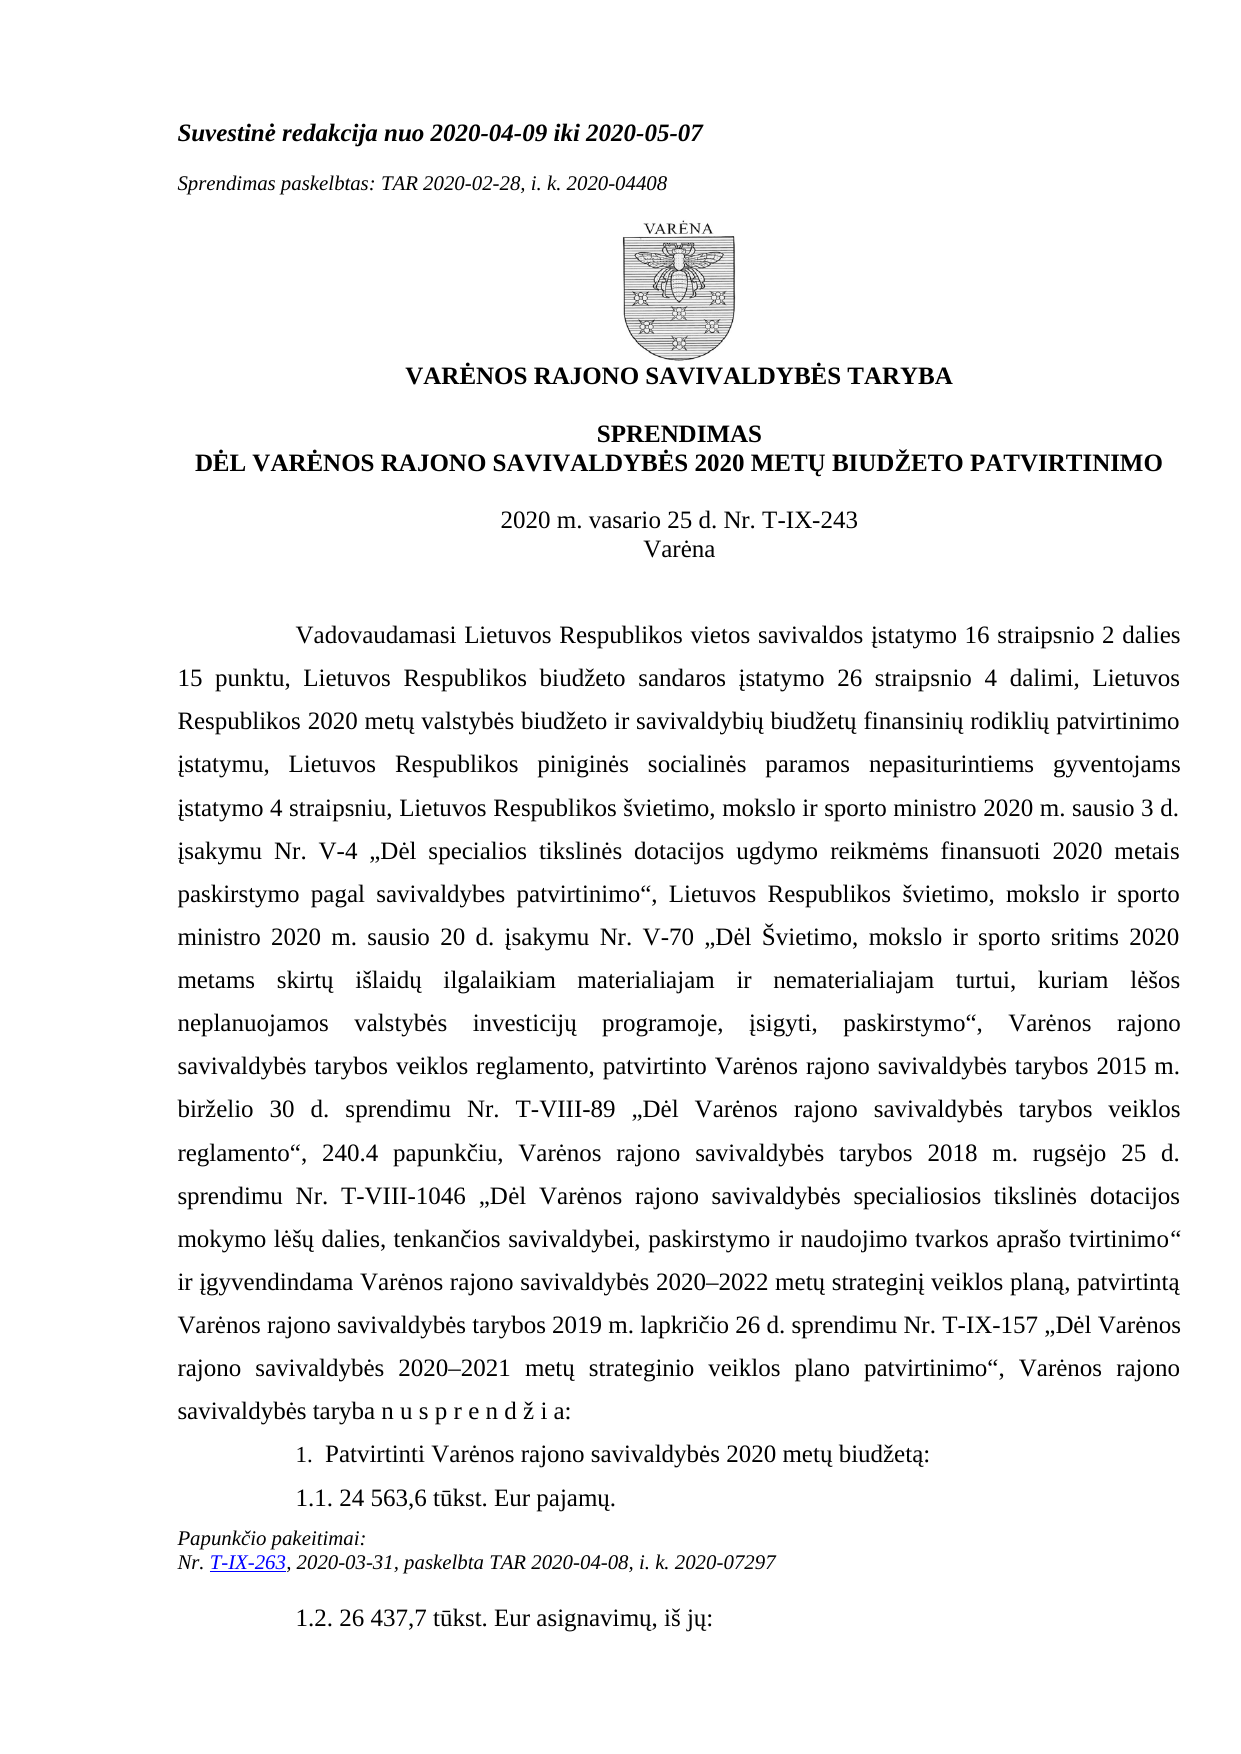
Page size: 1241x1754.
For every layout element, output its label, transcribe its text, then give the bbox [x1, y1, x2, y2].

text Suvestinė redakcija nuo 2020-04-09 iki 2020-05-07 [177, 118, 1181, 147]
text DĖL VARĖNOS RAJONO SAVIVALDYBĖS 2020 METŲ BIUDŽETO PATVIRTINIMO [177, 448, 1181, 476]
text Sprendimas paskelbtas: TAR 2020-02-28, i. k. 2020-04408 [177, 171, 1181, 195]
text Nr. T-IX-263, 2020-03-31, paskelbta TAR 2020-04-08, i. k. 2020-07297 [177, 1550, 1181, 1574]
text Vadovaudamasi Lietuvos Respublikos vietos savivaldos įstatymo 16 straipsnio 2 dalies 15 punktu, Lietuvos Respublikos biudžeto sandaros įstatymo 26 straipsnio 4 dalimi, Lietuvos Respublikos 2020 metų valstybės biudžeto ir savivaldybių biudžetų finansinių rodiklių patvirtinimo įstatymu, Lietuvos Respublikos piniginės socialinės paramos nepasiturintiems gyventojams įstatymo 4 straipsniu, Lietuvos Respublikos švietimo, mokslo ir sporto ministro 2020 m. sausio 3 d. įsakymu Nr. V-4 „Dėl specialios tikslinės dotacijos ugdymo reikmėms finansuoti 2020 metais paskirstymo pagal savivaldybes patvirtinimo“, Lietuvos Respublikos švietimo, mokslo ir sporto ministro 2020 m. sausio 20 d. įsakymu Nr. V-70 „Dėl Švietimo, mokslo ir sporto sritims 2020 metams skirtų išlaidų ilgalaikiam materialiajam ir nematerialiajam turtui, kuriam lėšos neplanuojamos valstybės investicijų programoje, įsigyti, paskirstymo“, Varėnos rajono savivaldybės tarybos veiklos reglamento, patvirtinto Varėnos rajono savivaldybės tarybos 2015 m. birželio 30 d. sprendimu Nr. T-VIII-89 „Dėl Varėnos rajono savivaldybės tarybos veiklos reglamento“, 240.4 papunkčiu, Varėnos rajono savivaldybės tarybos 2018 m. rugsėjo 25 d. sprendimu Nr. T-VIII-1046 „Dėl Varėnos rajono savivaldybės specialiosios tikslinės dotacijos mokymo lėšų dalies, tenkančios savivaldybei, paskirstymo ir naudojimo tvarkos aprašo tvirtinimo“ ir įgyvendindama Varėnos rajono savivaldybės 2020–2022 metų strateginį veiklos planą, patvirtintą Varėnos rajono savivaldybės tarybos 2019 m. lapkričio 26 d. sprendimu Nr. T-IX-157 „Dėl Varėnos rajono savivaldybės 2020–2021 metų strateginio veiklos plano patvirtinimo“, Varėnos rajono savivaldybės taryba n u s p r e n d ž i a: [177, 620, 1181, 1425]
text 1.2. 26 437,7 tūkst. Eur asignavimų, iš jų: [177, 1603, 1181, 1631]
text 1.1. 24 563,6 tūkst. Eur pajamų. [177, 1483, 1181, 1511]
text SPRENDIMAS [177, 419, 1181, 448]
text Varėna [177, 534, 1181, 563]
text 1. Patvirtinti Varėnos rajono savivaldybės 2020 metų biudžetą: [177, 1439, 1181, 1468]
text VARĖNOS RAJONO SAVIVALDYBĖS TARYBA [177, 361, 1181, 390]
text 2020 m. vasario 25 d. Nr. T-IX-243 [177, 505, 1181, 534]
text Papunkčio pakeitimai: [177, 1526, 1181, 1550]
